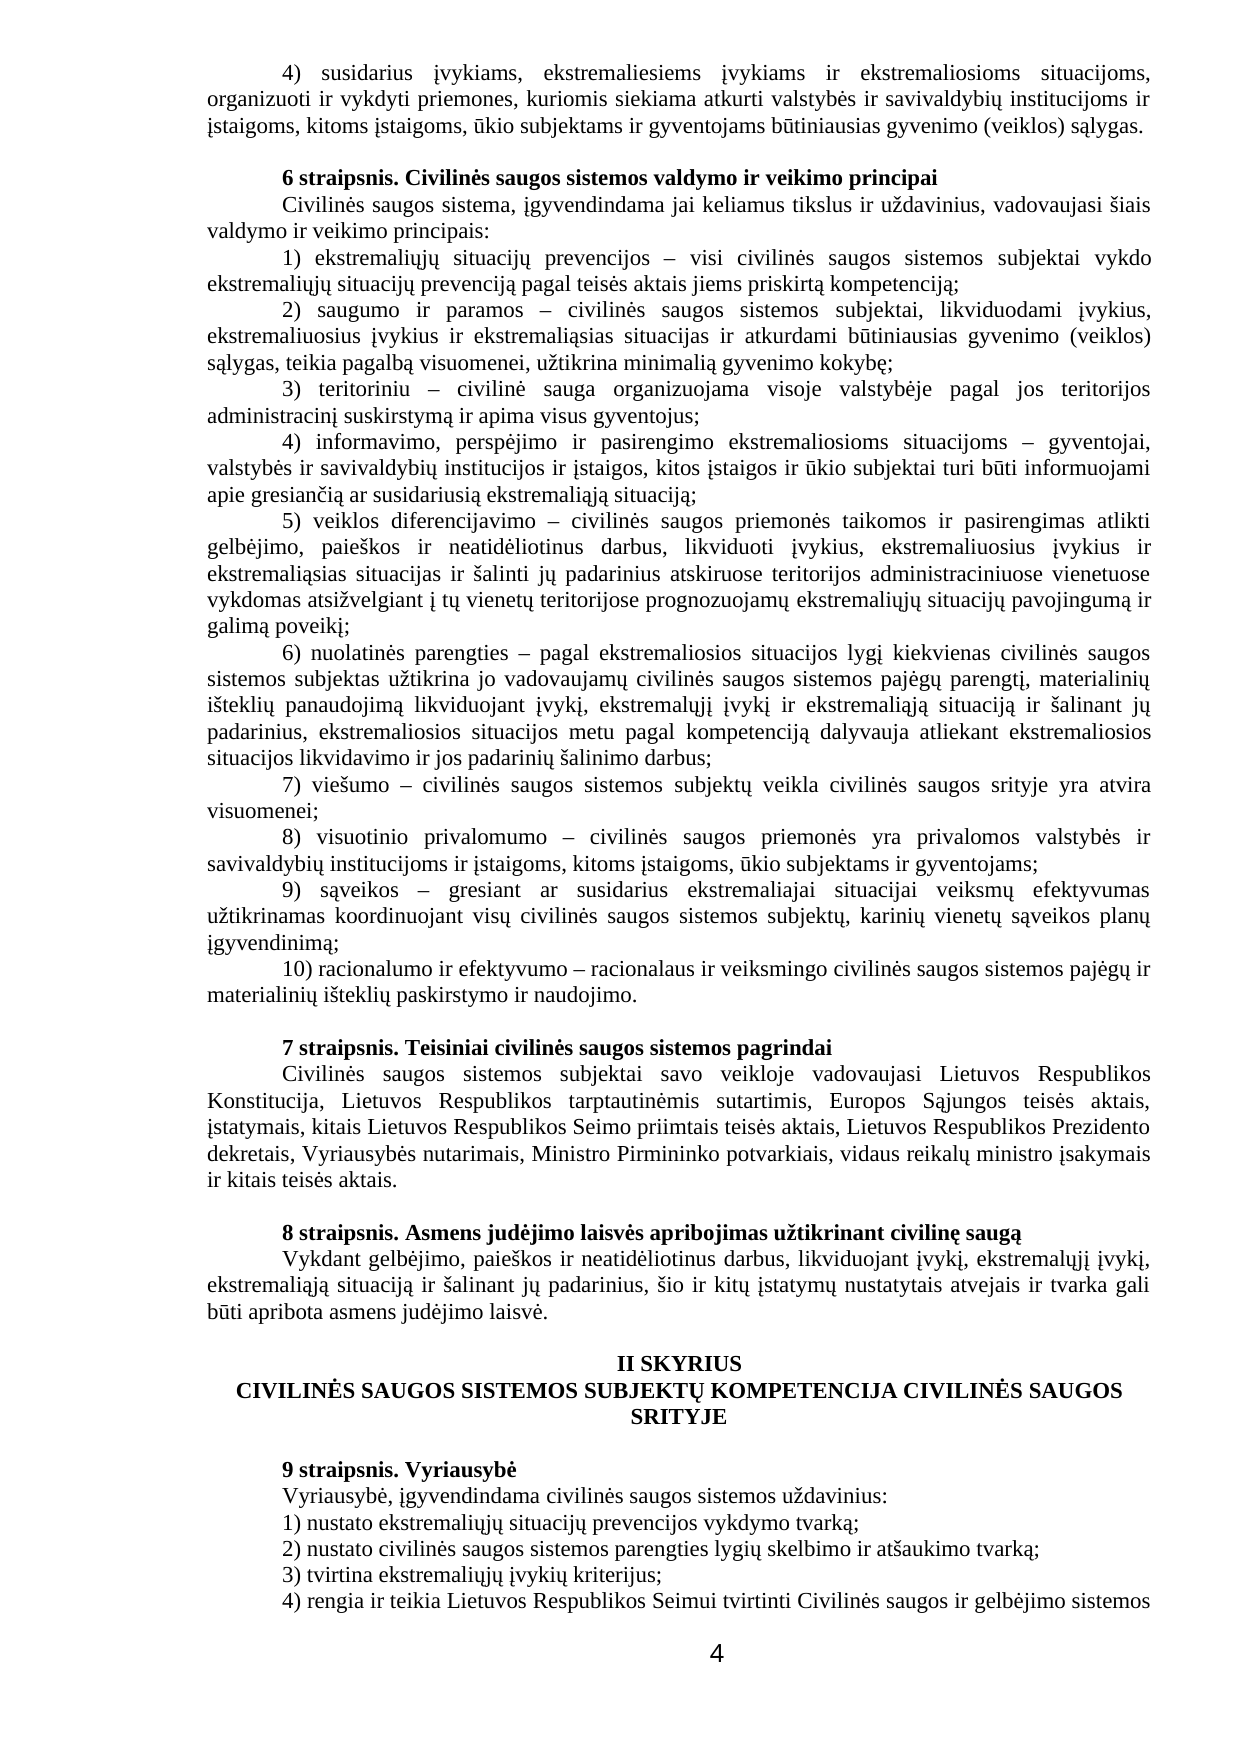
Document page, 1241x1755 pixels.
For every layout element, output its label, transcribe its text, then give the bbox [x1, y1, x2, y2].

text 5) veiklos diferencijavimo – civilinės saugos priemonės taikomos ir pasirengimas atlikti gelbėjimo, paieškos ir neatidėliotinus darbus, likviduoti įvykius, ekstremaliuosius įvykius ir ekstremaliąsias situacijas ir šalinti jų padarinius atskiruose teritorijos administraciniuose vienetuose vykdomas atsižvelgiant į tų vienetų teritorijose prognozuojamų ekstremaliųjų situacijų pavojingumą ir galimą poveikį; [207, 507, 1152, 639]
text II SKYRIUS [206, 1350, 1152, 1377]
text 7 straipsnis. Teisiniai civilinės saugos sistemos pagrindai [207, 1034, 1152, 1061]
text Civilinės saugos sistemos subjektai savo veikloje vadovaujasi Lietuvos Respublikos Konstitucija, Lietuvos Respublikos tarptautinėmis sutartimis, Europos Sąjungos teisės aktais, įstatymais, kitais Lietuvos Respublikos Seimo priimtais teisės aktais, Lietuvos Respublikos Prezidento dekretais, Vyriausybės nutarimais, Ministro Pirmininko potvarkiais, vidaus reikalų ministro įsakymais ir kitais teisės aktais. [207, 1061, 1152, 1192]
text Vyriausybė, įgyvendindama civilinės saugos sistemos uždavinius: [207, 1482, 1152, 1508]
text 4) rengia ir teikia Lietuvos Respublikos Seimui tvirtinti Civilinės saugos ir gelbėjimo sistemos [207, 1588, 1152, 1614]
text 9 straipsnis. Vyriausybė [207, 1456, 1152, 1482]
text 3) tvirtina ekstremaliųjų įvykių kriterijus; [207, 1561, 1152, 1588]
text 2) saugumo ir paramos – civilinės saugos sistemos subjektai, likviduodami įvykius, ekstremaliuosius įvykius ir ekstremaliąsias situacijas ir atkurdami būtiniausias gyvenimo (veiklos) sąlygas, teikia pagalbą visuomenei, užtikrina minimalią gyvenimo kokybę; [207, 296, 1152, 375]
text 3) teritoriniu – civilinė sauga organizuojama visoje valstybėje pagal jos teritorijos administracinį suskirstymą ir apima visus gyventojus; [207, 375, 1152, 428]
text 9) sąveikos – gresiant ar susidarius ekstremaliajai situacijai veiksmų efektyvumas užtikrinamas koordinuojant visų civilinės saugos sistemos subjektų, karinių vienetų sąveikos planų įgyvendinimą; [207, 876, 1152, 955]
text 6) nuolatinės parengties – pagal ekstremaliosios situacijos lygį kiekvienas civilinės saugos sistemos subjektas užtikrina jo vadovaujamų civilinės saugos sistemos pajėgų parengtį, materialinių išteklių panaudojimą likviduojant įvykį, ekstremalųjį įvykį ir ekstremaliąją situaciją ir šalinant jų padarinius, ekstremaliosios situacijos metu pagal kompetenciją dalyvauja atliekant ekstremaliosios situacijos likvidavimo ir jos padarinių šalinimo darbus; [207, 639, 1152, 771]
text 6 straipsnis. Civilinės saugos sistemos valdymo ir veikimo principai [207, 164, 1152, 191]
text 4) informavimo, perspėjimo ir pasirengimo ekstremaliosioms situacijoms – gyventojai, valstybės ir savivaldybių institucijos ir įstaigos, kitos įstaigos ir ūkio subjektai turi būti informuojami apie gresiančią ar susidariusią ekstremaliąją situaciją; [207, 428, 1152, 507]
text 10) racionalumo ir efektyvumo – racionalaus ir veiksmingo civilinės saugos sistemos pajėgų ir materialinių išteklių paskirstymo ir naudojimo. [207, 955, 1152, 1008]
text Vykdant gelbėjimo, paieškos ir neatidėliotinus darbus, likviduojant įvykį, ekstremalųjį įvykį, ekstremaliąją situaciją ir šalinant jų padarinius, šio ir kitų įstatymų nustatytais atvejais ir tvarka gali būti apribota asmens judėjimo laisvė. [207, 1245, 1152, 1324]
text 8 straipsnis. Asmens judėjimo laisvės apribojimas užtikrinant civilinę saugą [207, 1219, 1152, 1245]
text 2) nustato civilinės saugos sistemos parengties lygių skelbimo ir atšaukimo tvarką; [207, 1535, 1152, 1561]
text 8) visuotinio privalomumo – civilinės saugos priemonės yra privalomos valstybės ir savivaldybių institucijoms ir įstaigoms, kitoms įstaigoms, ūkio subjektams ir gyventojams; [207, 823, 1152, 876]
text 4) susidarius įvykiams, ekstremaliesiems įvykiams ir ekstremaliosioms situacijoms, organizuoti ir vykdyti priemones, kuriomis siekiama atkurti valstybės ir savivaldybių institucijoms ir įstaigoms, kitoms įstaigoms, ūkio subjektams ir gyventojams būtiniausias gyvenimo (veiklos) sąlygas. [207, 59, 1152, 138]
text 1) ekstremaliųjų situacijų prevencijos – visi civilinės saugos sistemos subjektai vykdo ekstremaliųjų situacijų prevenciją pagal teisės aktais jiems priskirtą kompetenciją; [207, 243, 1152, 296]
text Civilinės saugos sistemos subjektų kompetencija civilinės saugos srityje [206, 1377, 1152, 1429]
text 7) viešumo – civilinės saugos sistemos subjektų veikla civilinės saugos srityje yra atvira visuomenei; [207, 771, 1152, 823]
text 1) nustato ekstremaliųjų situacijų prevencijos vykdymo tvarką; [207, 1508, 1152, 1535]
text Civilinės saugos sistema, įgyvendindama jai keliamus tikslus ir uždavinius, vadovaujasi šiais valdymo ir veikimo principais: [207, 191, 1152, 243]
